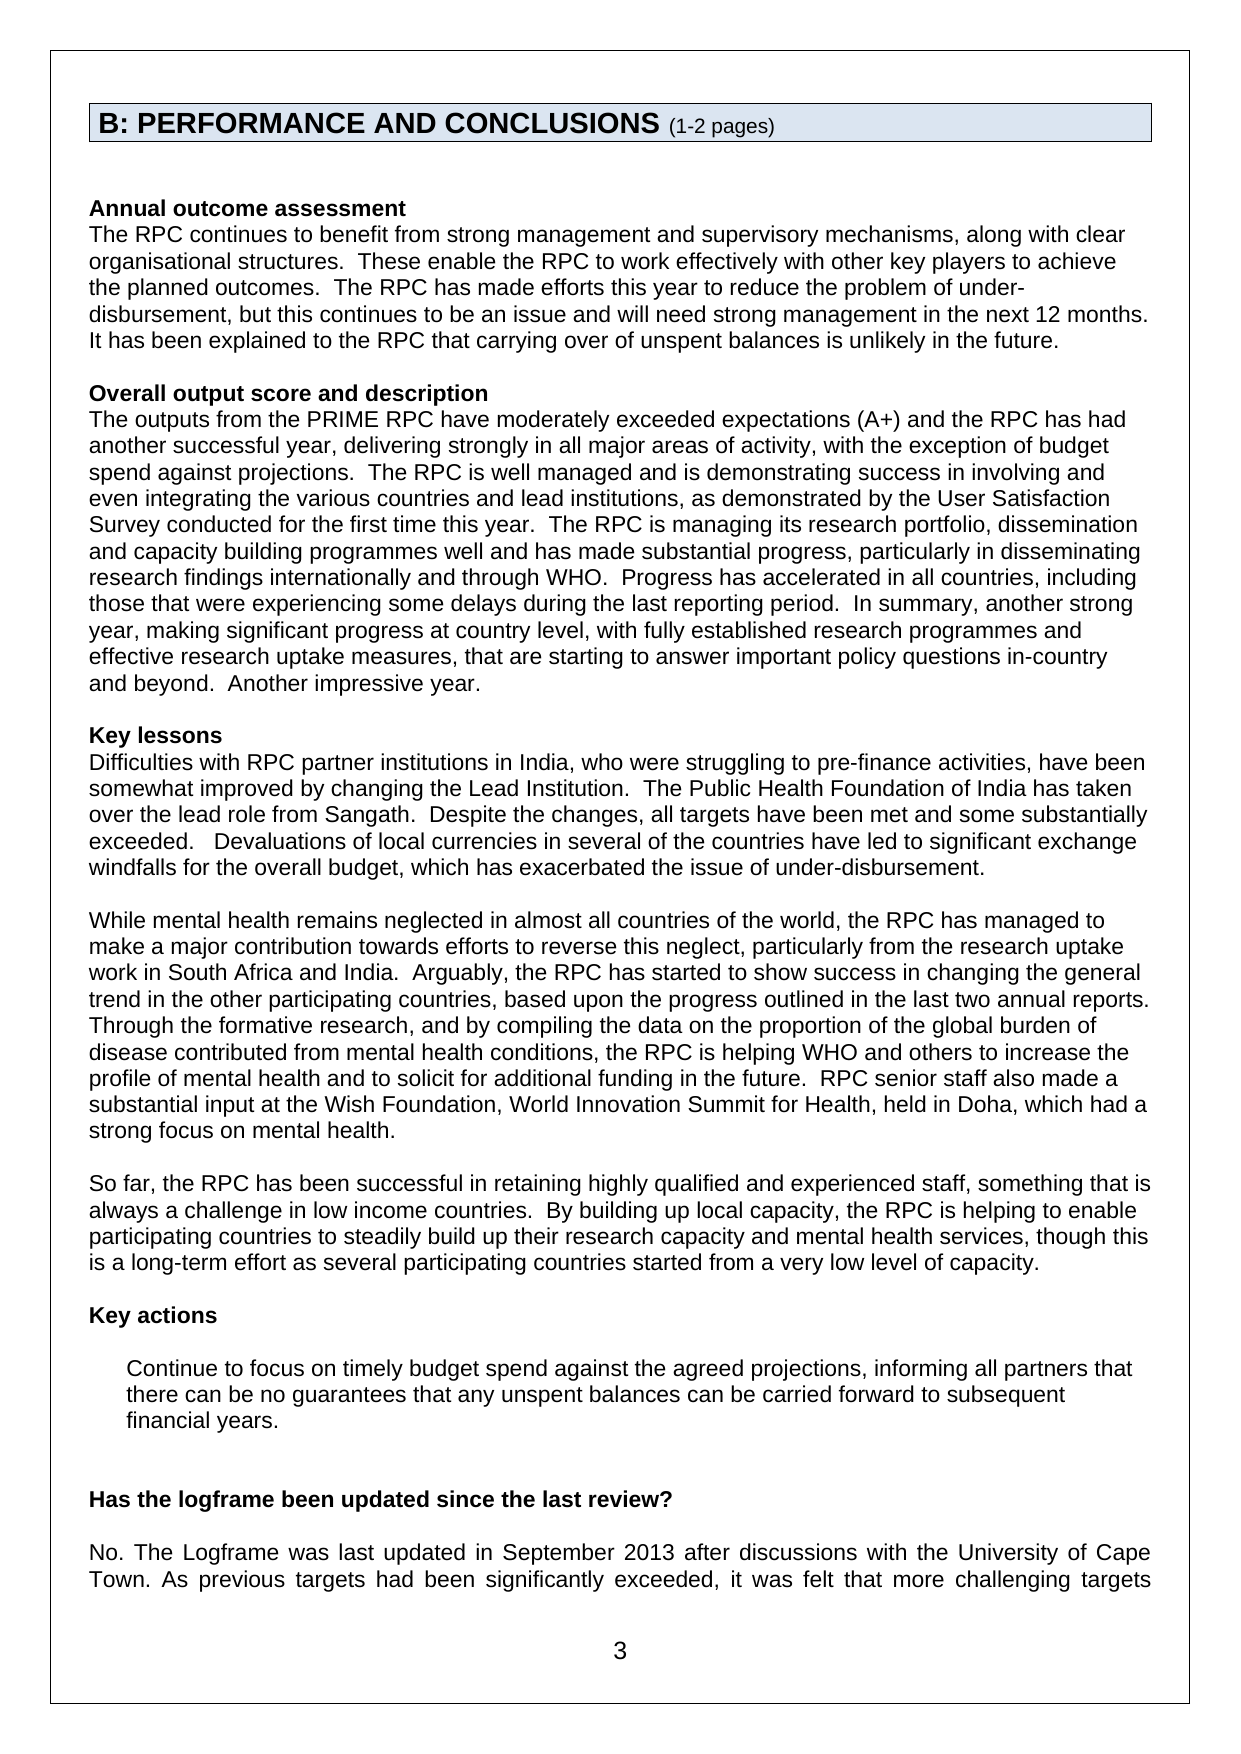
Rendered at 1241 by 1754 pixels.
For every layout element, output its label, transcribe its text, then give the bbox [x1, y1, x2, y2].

text Key actions [89, 1302, 1152, 1328]
text Has the logframe been updated since the last review? [89, 1486, 1152, 1513]
list Continue to focus on timely budget spend against the agreed projections, informing all partners that there can be no guarantees that any unspent balances can be carried forward to subsequent financial years. [126, 1355, 1152, 1434]
text Annual outcome assessment [89, 195, 1152, 221]
text Overall output score and description [89, 379, 1152, 406]
text The RPC continues to benefit from strong management and supervisory mechanisms, along with clear organisational structures. These enable the RPC to work effectively with other key players to achieve the planned outcomes. The RPC has made efforts this year to reduce the problem of under-disbursement, but this continues to be an issue and will need strong management in the next 12 months. It has been explained to the RPC that carrying over of unspent balances is unlikely in the future. [89, 221, 1152, 353]
subtitle B: PERFORMANCE AND CONCLUSIONS (1-2 pages) [90, 104, 1151, 141]
text Difficulties with RPC partner institutions in India, who were struggling to pre-finance activities, have been somewhat improved by changing the Lead Institution. The Public Health Foundation of India has taken over the lead role from Sangath. Despite the changes, all targets have been met and some substantially exceeded. Devaluations of local currencies in several of the countries have led to significant exchange windfalls for the overall budget, which has exacerbated the issue of under-disbursement. [89, 748, 1152, 880]
text Key lessons [89, 722, 1152, 748]
text No. The Logframe was last updated in September 2013 after discussions with the University of Cape Town. As previous targets had been significantly exceeded, it was felt that more challenging targets [89, 1539, 1152, 1592]
text While mental health remains neglected in almost all countries of the world, the RPC has managed to make a major contribution towards efforts to reverse this neglect, particularly from the research uptake work in South Africa and India. Arguably, the RPC has started to show success in changing the general trend in the other participating countries, based upon the progress outlined in the last two annual reports. Through the formative research, and by compiling the data on the proportion of the global burden of disease contributed from mental health conditions, the RPC is helping WHO and others to increase the profile of mental health and to solicit for additional funding in the future. RPC senior staff also made a substantial input at the Wish Foundation, World Innovation Summit for Health, held in Doha, which had a strong focus on mental health. [89, 907, 1152, 1144]
text So far, the RPC has been successful in retaining highly qualified and experienced staff, something that is always a challenge in low income countries. By building up local capacity, the RPC is helping to enable participating countries to steadily build up their research capacity and mental health services, though this is a long-term effort as several participating countries started from a very low level of capacity. [89, 1170, 1152, 1276]
list The outputs from the PRIME RPC have moderately exceeded expectations (A+) and the RPC has had another successful year, delivering strongly in all major areas of activity, with the exception of budget spend against projections. The RPC is well managed and is demonstrating success in involving and even integrating the various countries and lead institutions, as demonstrated by the User Satisfaction Survey conducted for the first time this year. The RPC is managing its research portfolio, dissemination and capacity building programmes well and has made substantial progress, particularly in disseminating research findings internationally and through WHO. Progress has accelerated in all countries, including those that were experiencing some delays during the last reporting period. In summary, another strong year, making significant progress at country level, with fully established research programmes and effective research uptake measures, that are starting to answer important policy questions in-country and beyond. Another impressive year. [89, 406, 1152, 696]
